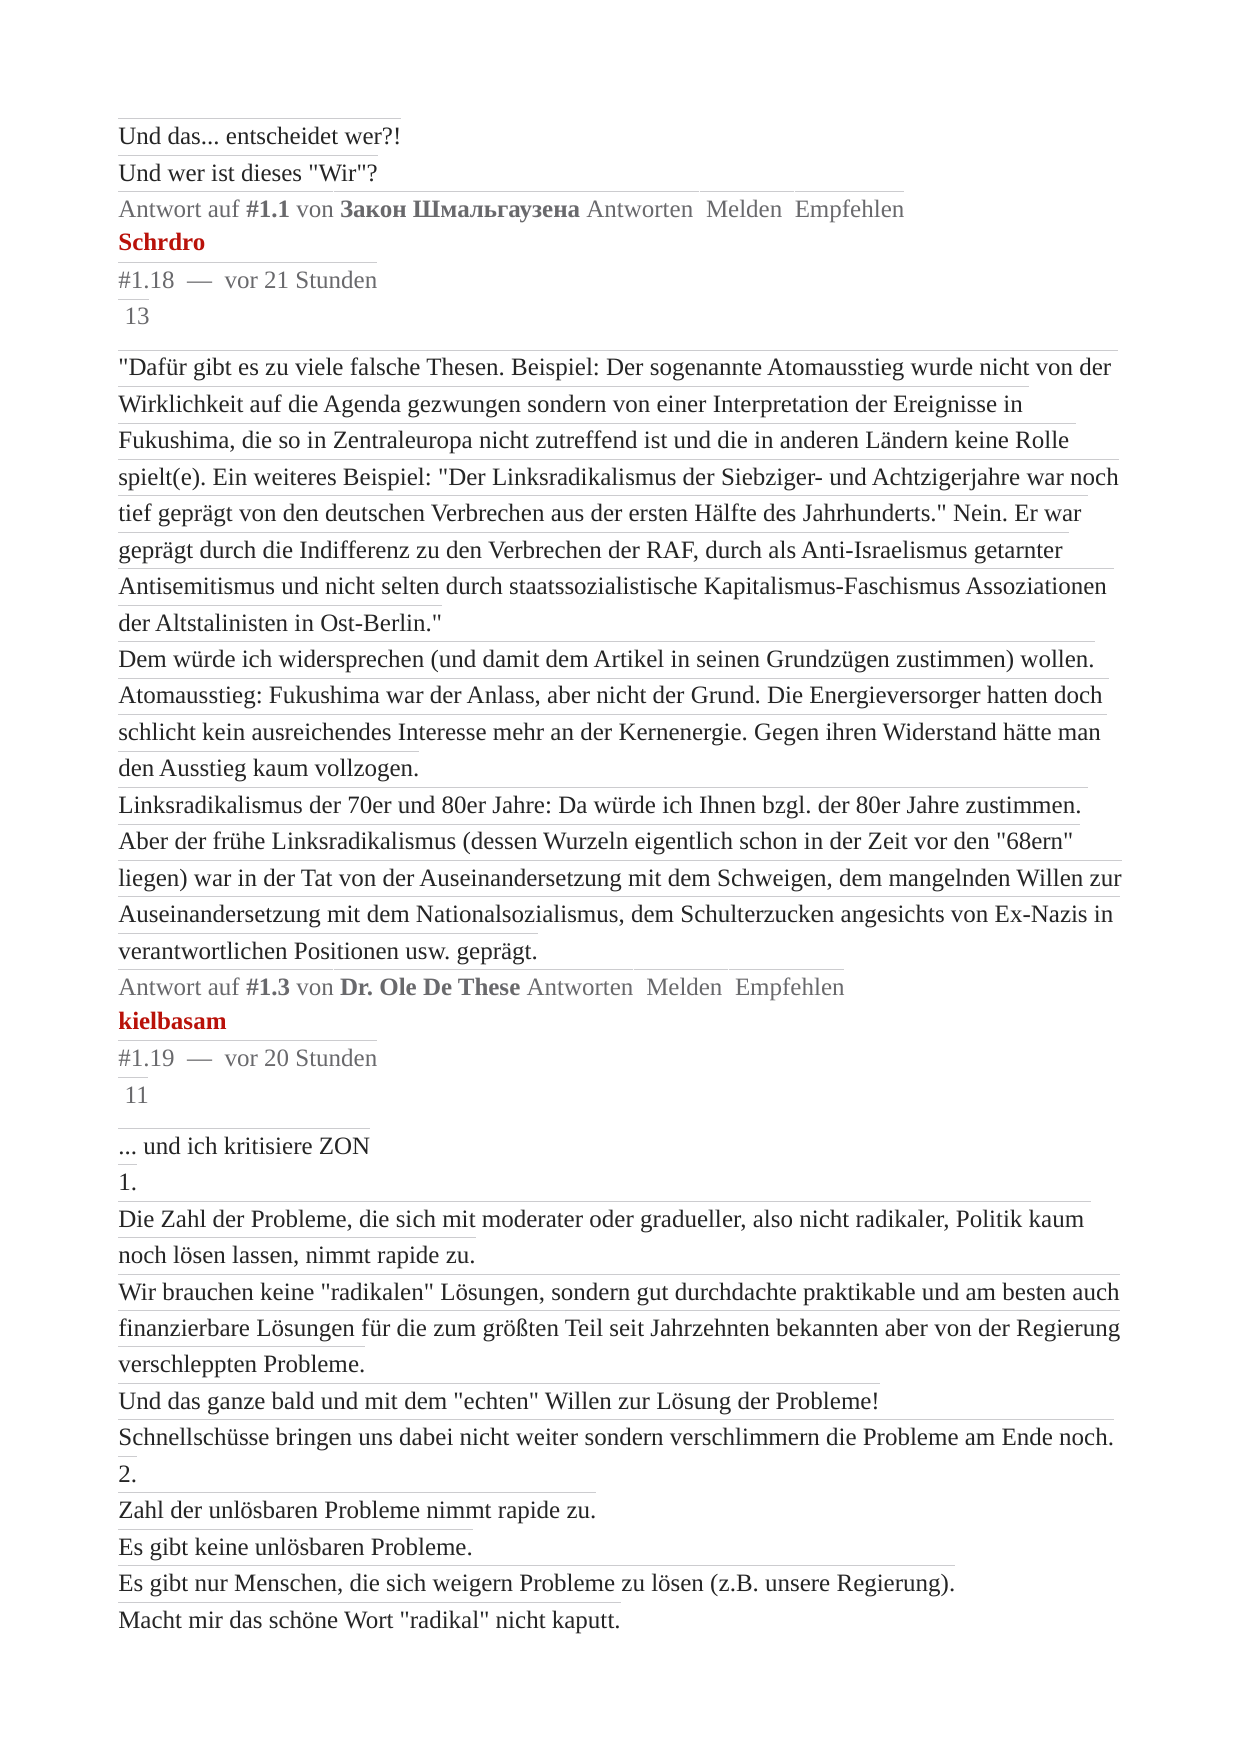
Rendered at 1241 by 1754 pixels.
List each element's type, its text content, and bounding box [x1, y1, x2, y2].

text liegen) war in der Tat von der Auseinandersetzung mit dem Schweigen, dem mangelnden Willen zur Auseinandersetzung mit dem Nationalsozialismus, dem Schulterzucken angesichts von Ex-Nazis in verantwortlichen Positionen usw. geprägt. [118, 861, 1122, 964]
text ... und ich kritisiere ZON [118, 1128, 1122, 1159]
text 13 [118, 298, 1122, 330]
text Es gibt keine unlösbaren Probleme. Es gibt nur Menschen, die sich weigern Probleme zu lösen (z.B. unsere Regierung). [118, 1529, 1122, 1597]
text #1.19 — vor 20 Stunden [118, 1040, 1122, 1072]
text 1. Die Zahl der Probleme, die sich mit moderater oder gradueller, also nicht radikaler, Politik kaum noch lösen lassen, nimmt rapide zu. [118, 1164, 1122, 1269]
text Und das... entscheidet wer?! Und wer ist dieses "Wir"? [118, 118, 1122, 186]
text Antwort auf #1.1 von Закон Шмальгаузена Antworten Melden Empfehlen [118, 191, 1122, 223]
text "Dafür gibt es zu viele falsche Thesen. Beispiel: Der sogenannte Atomausstieg wurde nicht von der Wirklichkeit auf die Agenda gezwungen sondern von einer Interpretation der Ereignisse in Fukushima, die so in Zentraleuropa nicht zutreffend ist und die in anderen Ländern keine Rolle spielt(e). Ein weiteres Beispiel: "Der Linksradikalismus der Siebziger- und Achtzigerjahre war noch tief geprägt von den deutschen Verbrechen aus der ersten Hälfte des Jahrhunderts." Nein. Er war geprägt durch die Indifferenz zu den Verbrechen der RAF, durch als Anti-Israelismus getarnter Antisemitismus und nicht selten durch staatssozialistische Kapitalismus-Faschismus Assoziationen der Altstalinisten in Ost-Berlin." [118, 349, 1122, 636]
text Linksradikalismus der 70er und 80er Jahre: Da würde ich Ihnen bzgl. der 80er Jahre zustimmen. Aber der frühe Linksradikalismus (dessen Wurzeln eigentlich schon in der Zeit vor den "68ern" [118, 787, 1122, 860]
text Atomausstieg: Fukushima war der Anlass, aber nicht der Grund. Die Energieversorger hatten doch schlicht kein ausreichendes Interesse mehr an der Kernenergie. Gegen ihren Widerstand hätte man den Ausstieg kaum vollzogen. [118, 678, 1122, 782]
text Antwort auf #1.3 von Dr. Ole De These Antworten Melden Empfehlen [118, 969, 1122, 1001]
text #1.18 — vor 21 Stunden [118, 262, 1122, 294]
text Wir brauchen keine "radikalen" Lösungen, sondern gut durchdachte praktikable und am besten auch finanzierbare Lösungen für die zum größten Teil seit Jahrzehnten bekannten aber von der Regierung verschleppten Probleme. [118, 1273, 1122, 1378]
text Schrdro [118, 227, 1122, 256]
text Dem würde ich widersprechen (und damit dem Artikel in seinen Grundzügen zustimmen) wollen. [118, 641, 1122, 673]
text 11 [118, 1077, 1122, 1108]
text Schnellschüsse bringen uns dabei nicht weiter sondern verschlimmern die Probleme am Ende noch. [118, 1419, 1122, 1451]
text Macht mir das schöne Wort "radikal" nicht kaputt. [118, 1602, 1122, 1633]
text kielbasam [118, 1006, 1122, 1034]
text 2. Zahl der unlösbaren Probleme nimmt rapide zu. [118, 1456, 1122, 1524]
text Und das ganze bald und mit dem "echten" Willen zur Lösung der Probleme! [118, 1383, 1122, 1415]
